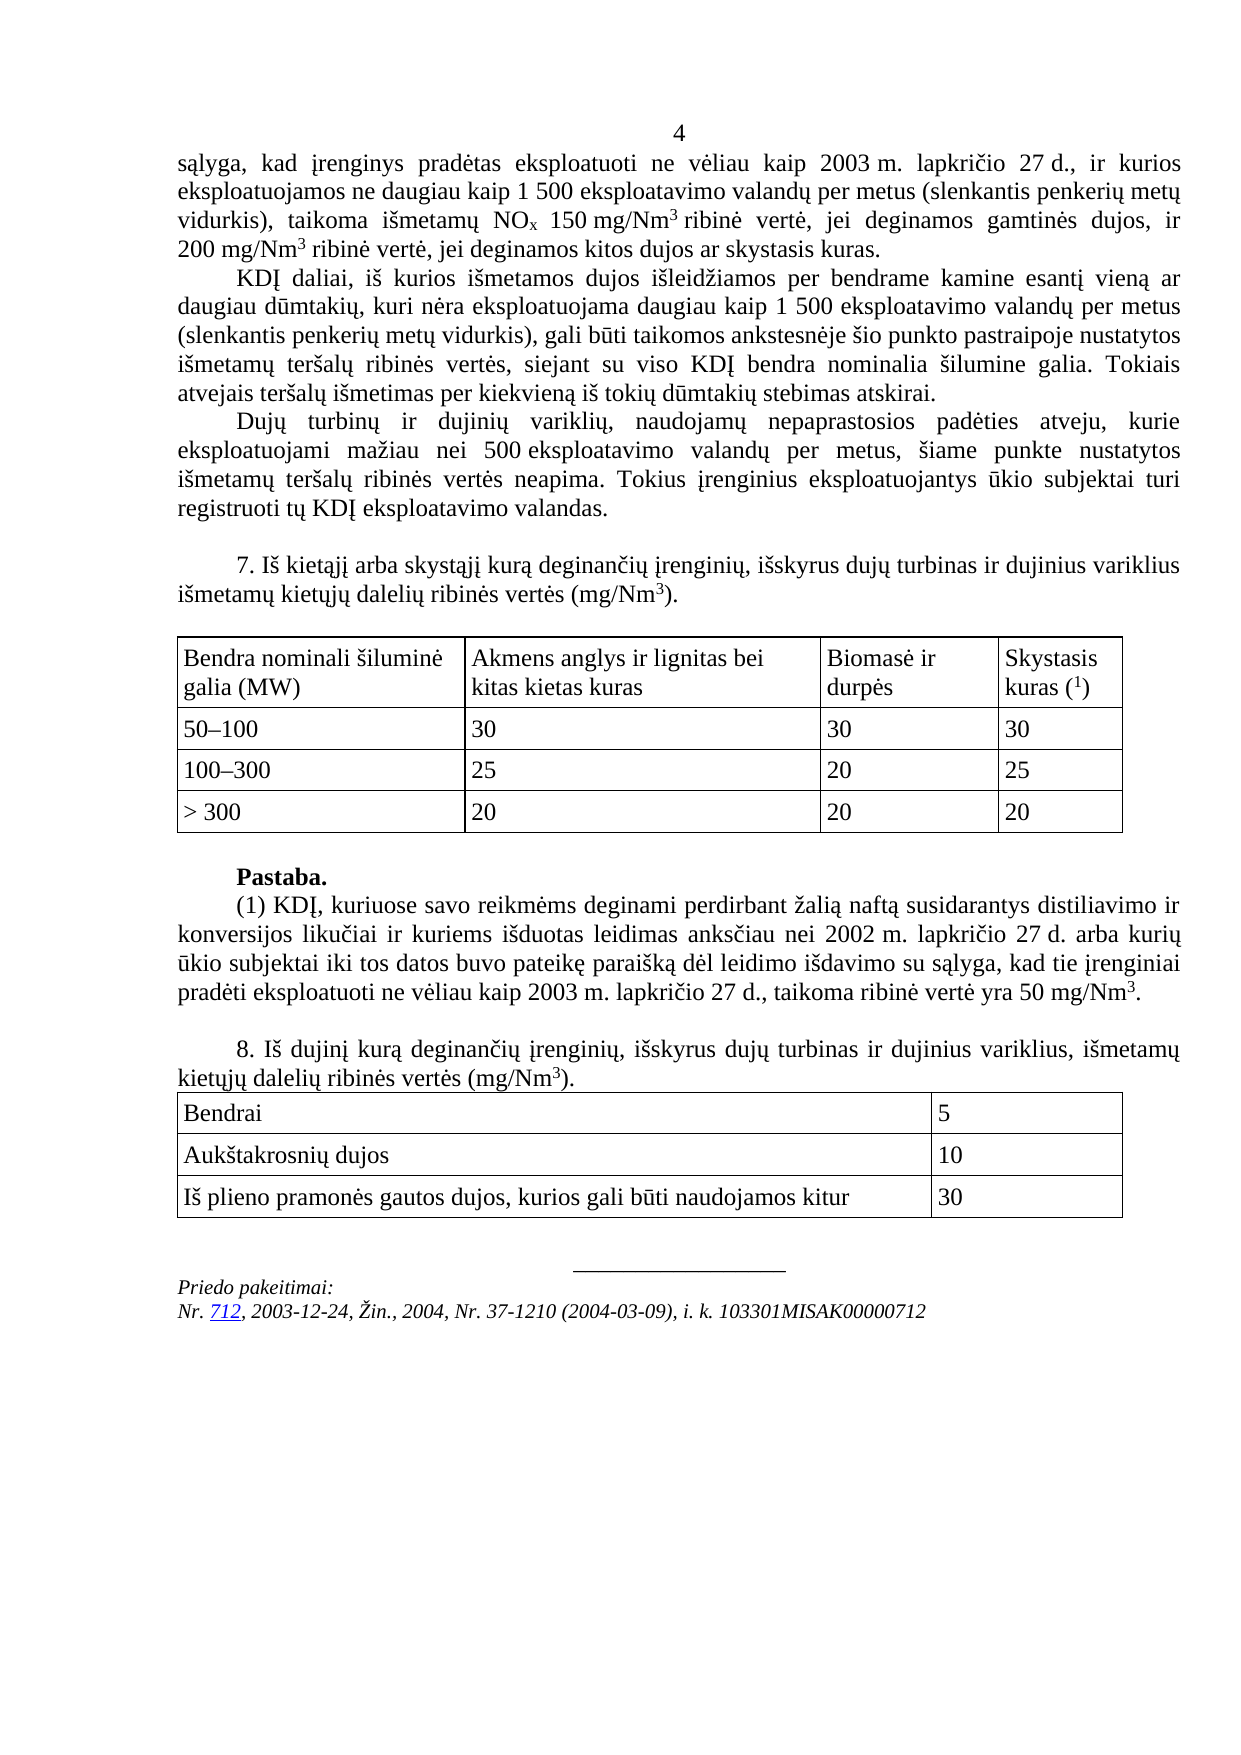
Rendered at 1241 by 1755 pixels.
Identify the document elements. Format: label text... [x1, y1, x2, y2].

table_cell 25 [999, 750, 1122, 790]
text 8. Iš dujinį kurą deginančių įrenginių, išskyrus dujų turbinas ir dujinius variklius, išmetamų kietųjų dalelių ribinės vertės (mg/Nm3). [177, 1034, 1181, 1092]
table_cell 30 [466, 708, 820, 748]
text Pastaba. [177, 862, 1181, 890]
table_cell > 300 [178, 791, 464, 832]
table_cell 20 [999, 791, 1122, 832]
table_cell 30 [932, 1176, 1122, 1217]
table_header Bendrai [178, 1093, 931, 1133]
table_header Skystasis kuras (1) [999, 638, 1122, 707]
table_cell 50–100 [178, 708, 464, 748]
table_cell 20 [466, 791, 820, 832]
text Dujų turbinų ir dujinių variklių, naudojamų nepaprastosios padėties atveju, kurie eksploatuojami mažiau nei 500 eksploatavimo valandų per metus, šiame punkte nustatytos išmetamų teršalų ribinės vertės neapima. Tokius įrenginius eksploatuojantys ūkio subjektai turi registruoti tų KDĮ eksploatavimo valandas. [177, 406, 1181, 521]
table_cell 30 [821, 708, 998, 748]
text Nr. 712, 2003-12-24, Žin., 2004, Nr. 37-1210 (2004-03-09), i. k. 103301MISAK00000712 [177, 1299, 1181, 1323]
table_cell 100–300 [178, 750, 464, 790]
table_cell Aukštakrosnių dujos [178, 1134, 931, 1175]
table_cell Iš plieno pramonės gautos dujos, kurios gali būti naudojamos kitur [178, 1176, 931, 1217]
text (1) KDĮ, kuriuose savo reikmėms deginami perdirbant žalią naftą susidarantys distiliavimo ir konversijos likučiai ir kuriems išduotas leidimas anksčiau nei 2002 m. lapkričio 27 d. arba kurių ūkio subjektai iki tos datos buvo pateikę paraišką dėl leidimo išdavimo su sąlyga, kad tie įrenginiai pradėti eksploatuoti ne vėliau kaip 2003 m. lapkričio 27 d., taikoma ribinė vertė yra 50 mg/Nm3. [177, 890, 1181, 1005]
table_header Akmens anglys ir lignitas bei kitas kietas kuras [466, 638, 820, 707]
text _________________ [177, 1246, 1181, 1275]
text 7. Iš kietąjį arba skystąjį kurą deginančių įrenginių, išskyrus dujų turbinas ir dujinius variklius išmetamų kietųjų dalelių ribinės vertės (mg/Nm3). [177, 550, 1181, 608]
table_header 5 [932, 1093, 1122, 1133]
text sąlyga, kad įrenginys pradėtas eksploatuoti ne vėliau kaip 2003 m. lapkričio 27 d., ir kurios eksploatuojamos ne daugiau kaip 1 500 eksploatavimo valandų per metus (slenkantis penkerių metų vidurkis), taikoma išmetamų NOx 150 mg/Nm3 ribinė vertė, jei deginamos gamtinės dujos, ir 200 mg/Nm3 ribinė vertė, jei deginamos kitos dujos ar skystasis kuras. [177, 148, 1181, 263]
text KDĮ daliai, iš kurios išmetamos dujos išleidžiamos per bendrame kamine esantį vieną ar daugiau dūmtakių, kuri nėra eksploatuojama daugiau kaip 1 500 eksploatavimo valandų per metus (slenkantis penkerių metų vidurkis), gali būti taikomos ankstesnėje šio punkto pastraipoje nustatytos išmetamų teršalų ribinės vertės, siejant su viso KDĮ bendra nominalia šilumine galia. Tokiais atvejais teršalų išmetimas per kiekvieną iš tokių dūmtakių stebimas atskirai. [177, 263, 1181, 406]
table_header Bendra nominali šiluminė galia (MW) [178, 638, 464, 707]
table_cell 10 [932, 1134, 1122, 1175]
table_header Biomasė ir durpės [821, 638, 998, 707]
text Priedo pakeitimai: [177, 1275, 1181, 1299]
table_cell 20 [821, 750, 998, 790]
table_cell 30 [999, 708, 1122, 748]
table_cell 25 [466, 750, 820, 790]
table_cell 20 [821, 791, 998, 832]
